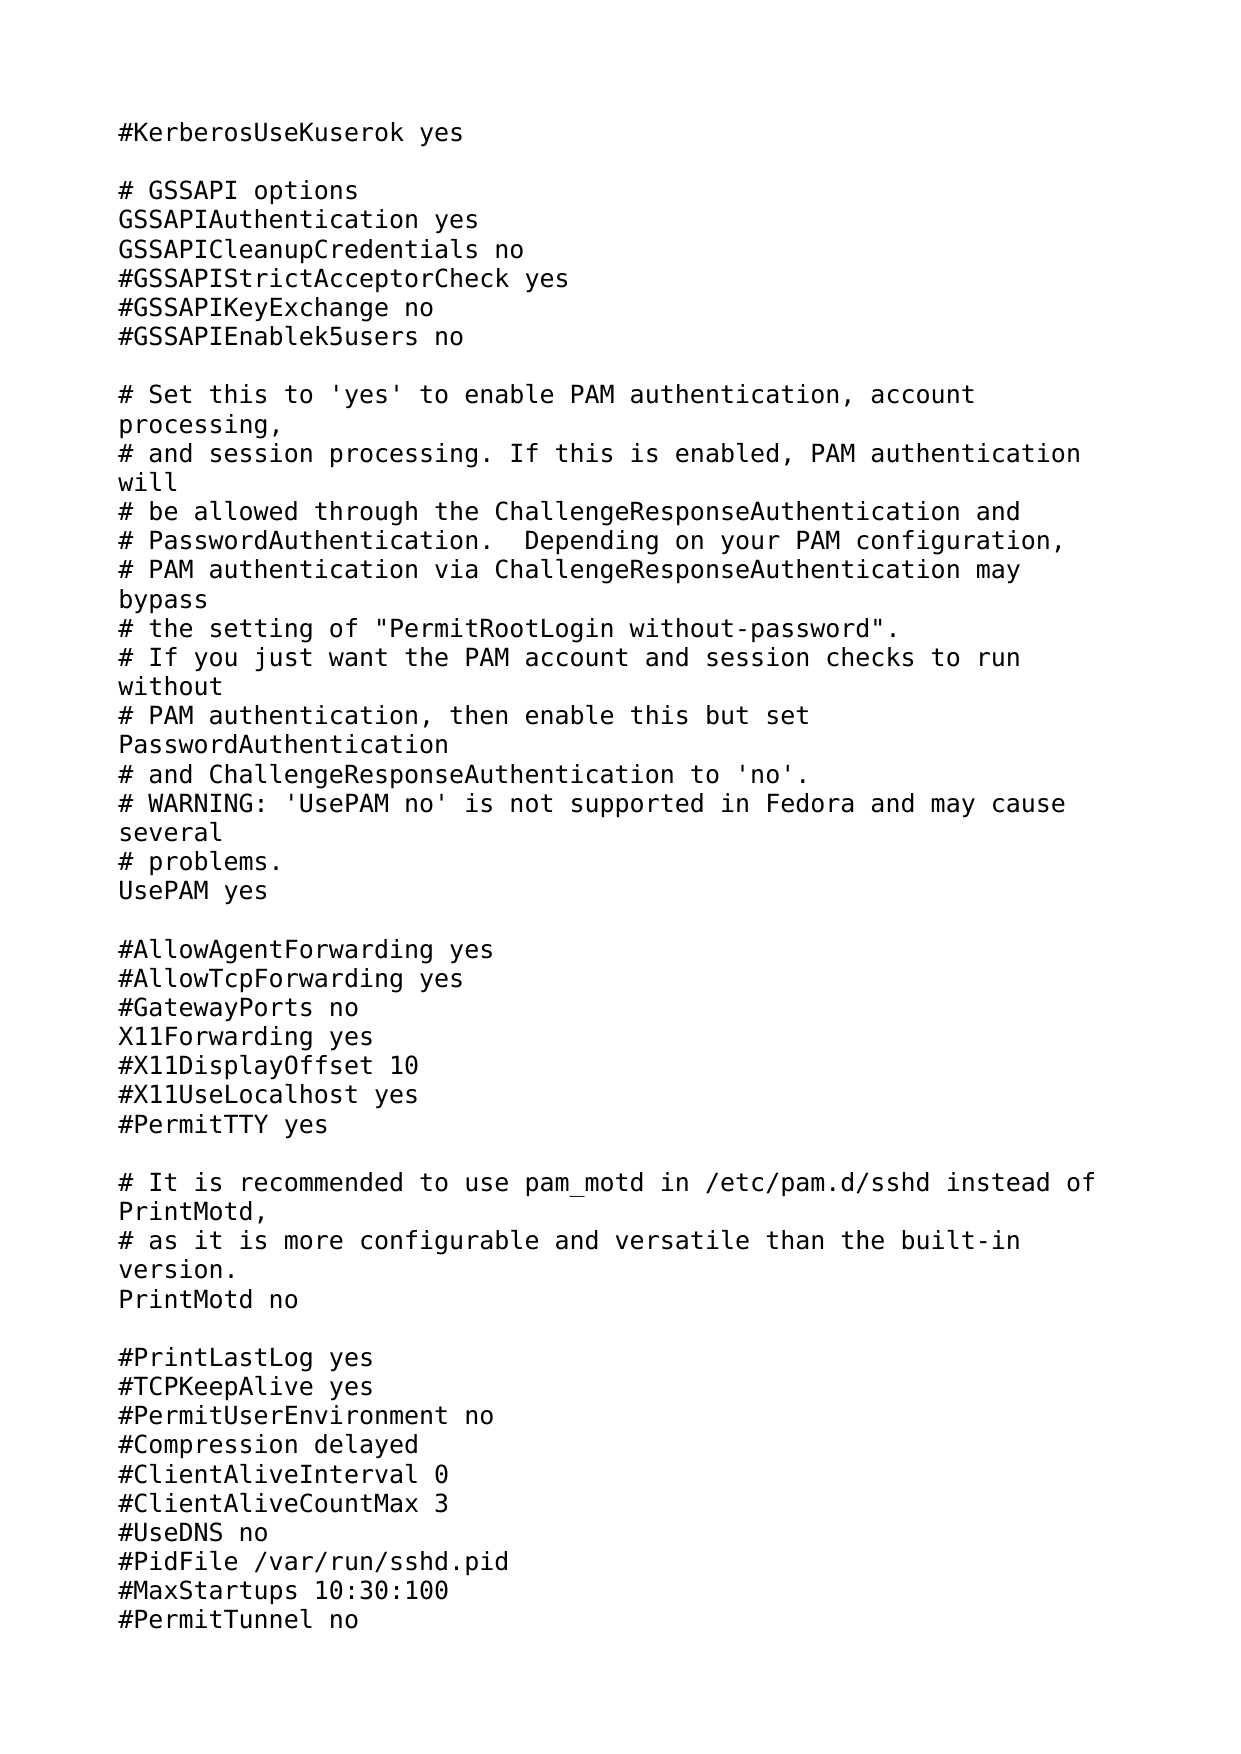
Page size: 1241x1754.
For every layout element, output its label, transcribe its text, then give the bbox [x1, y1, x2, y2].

text #KerberosUseKuserok yes # GSSAPI options GSSAPIAuthentication yes GSSAPICleanupCredentials no #GSSAPIStrictAcceptorCheck yes #GSSAPIKeyExchange no #GSSAPIEnablek5users no # Set this to 'yes' to enable PAM authentication, account processing, # and session processing. If this is enabled, PAM authentication will # be allowed through the ChallengeResponseAuthentication and # PasswordAuthentication. Depending on your PAM configuration, # PAM authentication via ChallengeResponseAuthentication may bypass # the setting of "PermitRootLogin without-password". # If you just want the PAM account and session checks to run without # PAM authentication, then enable this but set PasswordAuthentication # and ChallengeResponseAuthentication to 'no'. # WARNING: 'UsePAM no' is not supported in Fedora and may cause several # problems. UsePAM yes #AllowAgentForwarding yes #AllowTcpForwarding yes #GatewayPorts no X11Forwarding yes #X11DisplayOffset 10 #X11UseLocalhost yes #PermitTTY yes # It is recommended to use pam_motd in /etc/pam.d/sshd instead of PrintMotd, # as it is more configurable and versatile than the built-in version. PrintMotd no #PrintLastLog yes #TCPKeepAlive yes #PermitUserEnvironment no #Compression delayed #ClientAliveInterval 0 #ClientAliveCountMax 3 #UseDNS no #PidFile /var/run/sshd.pid #MaxStartups 10:30:100 #PermitTunnel no [118, 118, 1122, 1635]
